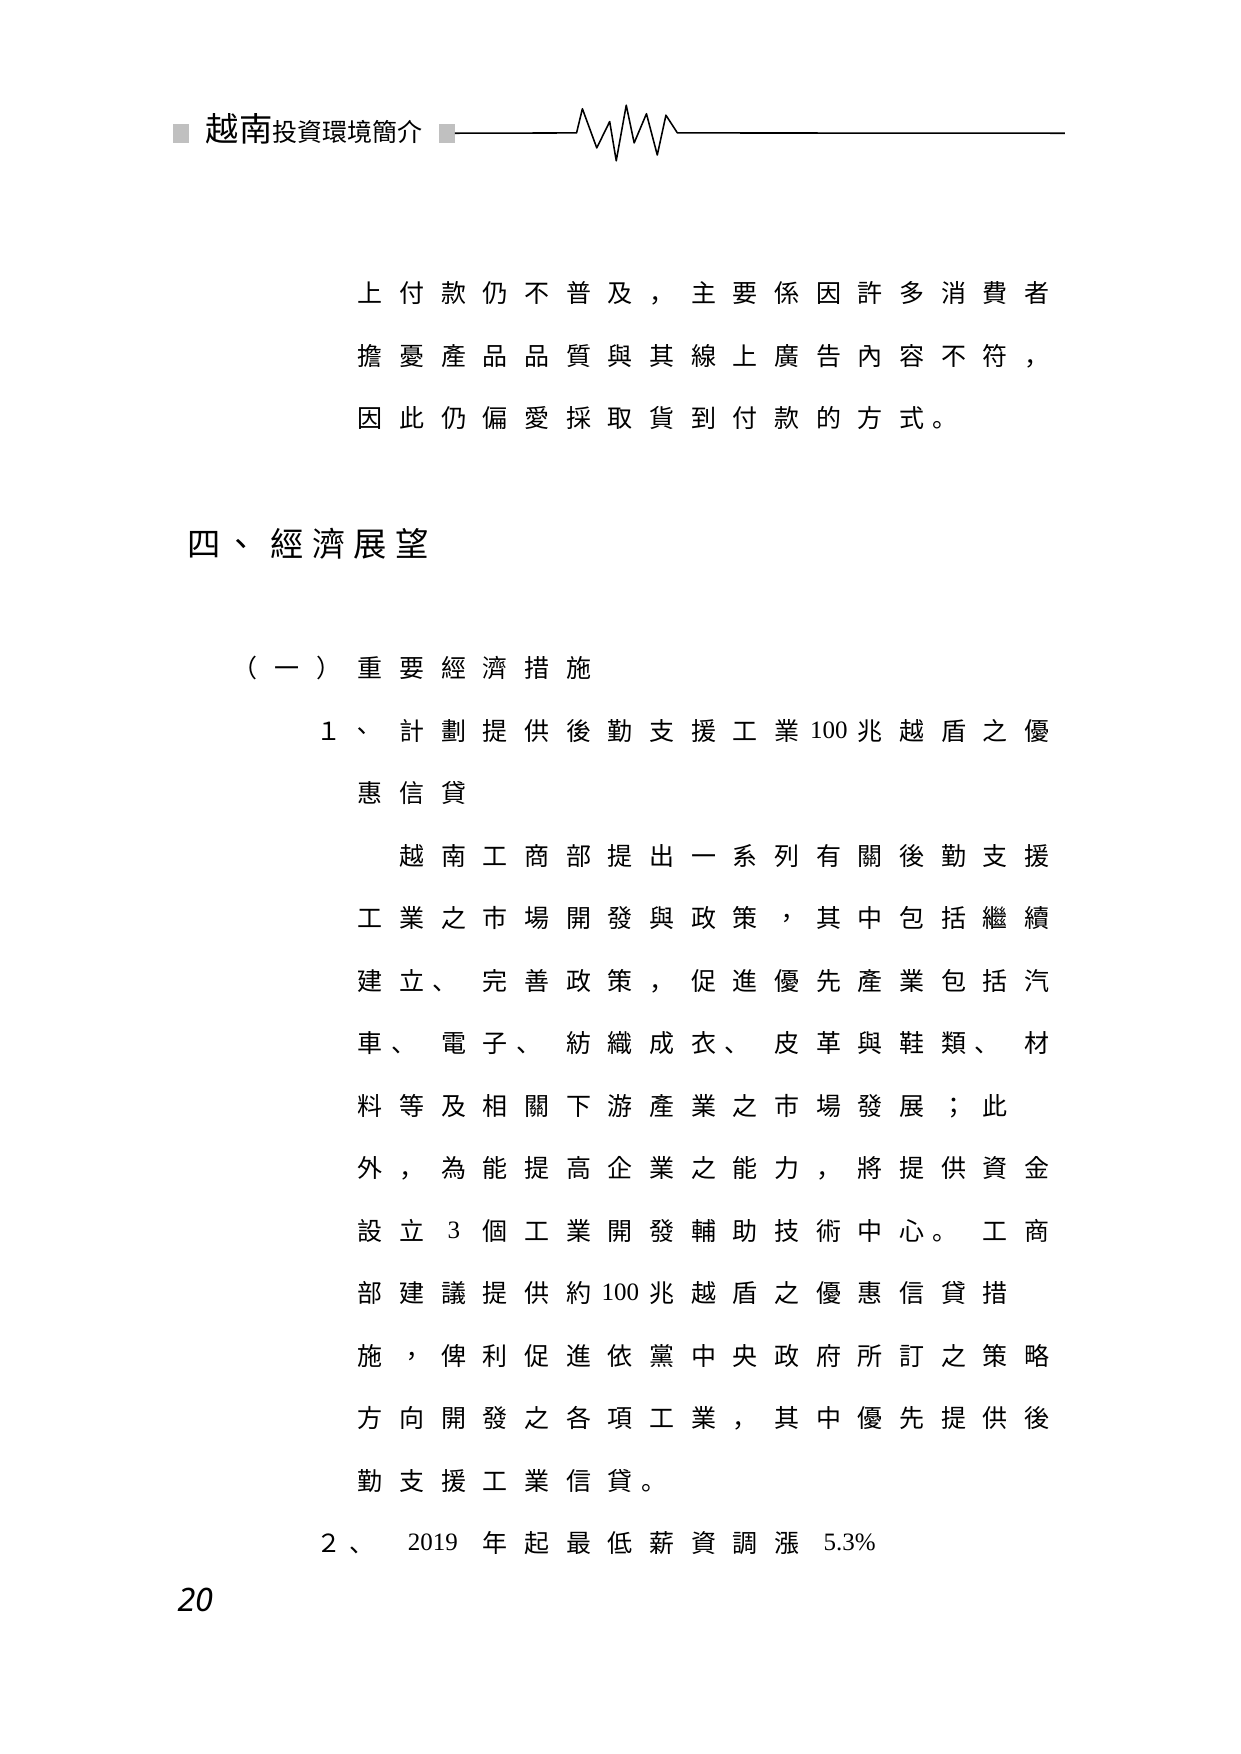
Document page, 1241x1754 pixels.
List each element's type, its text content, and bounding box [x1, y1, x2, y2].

text 四、經濟展望 [183, 500, 1058, 563]
text 上付款仍不普及，主要係因許多消費者擔憂產品品質與其線上廣告內容不符，因此仍偏愛採取貨到付款的方式。 [330, 250, 1058, 438]
text ２、2019年起最低薪資調漲5.3% [281, 1500, 1058, 1563]
text １、計劃提供後勤支援工業100兆越盾之優惠信貸 [281, 688, 1058, 813]
text 越南工商部提出一系列有關後勤支援工業之市場開發與政策，其中包括繼續建立、完善政策，促進優先產業包括汽車、電子、紡織成衣、皮革與鞋類、材料等及相關下游產業之市場發展；此外，為能提高企業之能力，將提供資金設立3個工業開發輔助技術中心。工商部建議提供約100兆越盾之優惠信貸措施，俾利促進依黨中央政府所訂之策略方向開發之各項工業，其中優先提供後勤支援工業信貸。 [330, 813, 1058, 1500]
text （一）重要經濟措施 [207, 625, 1058, 688]
